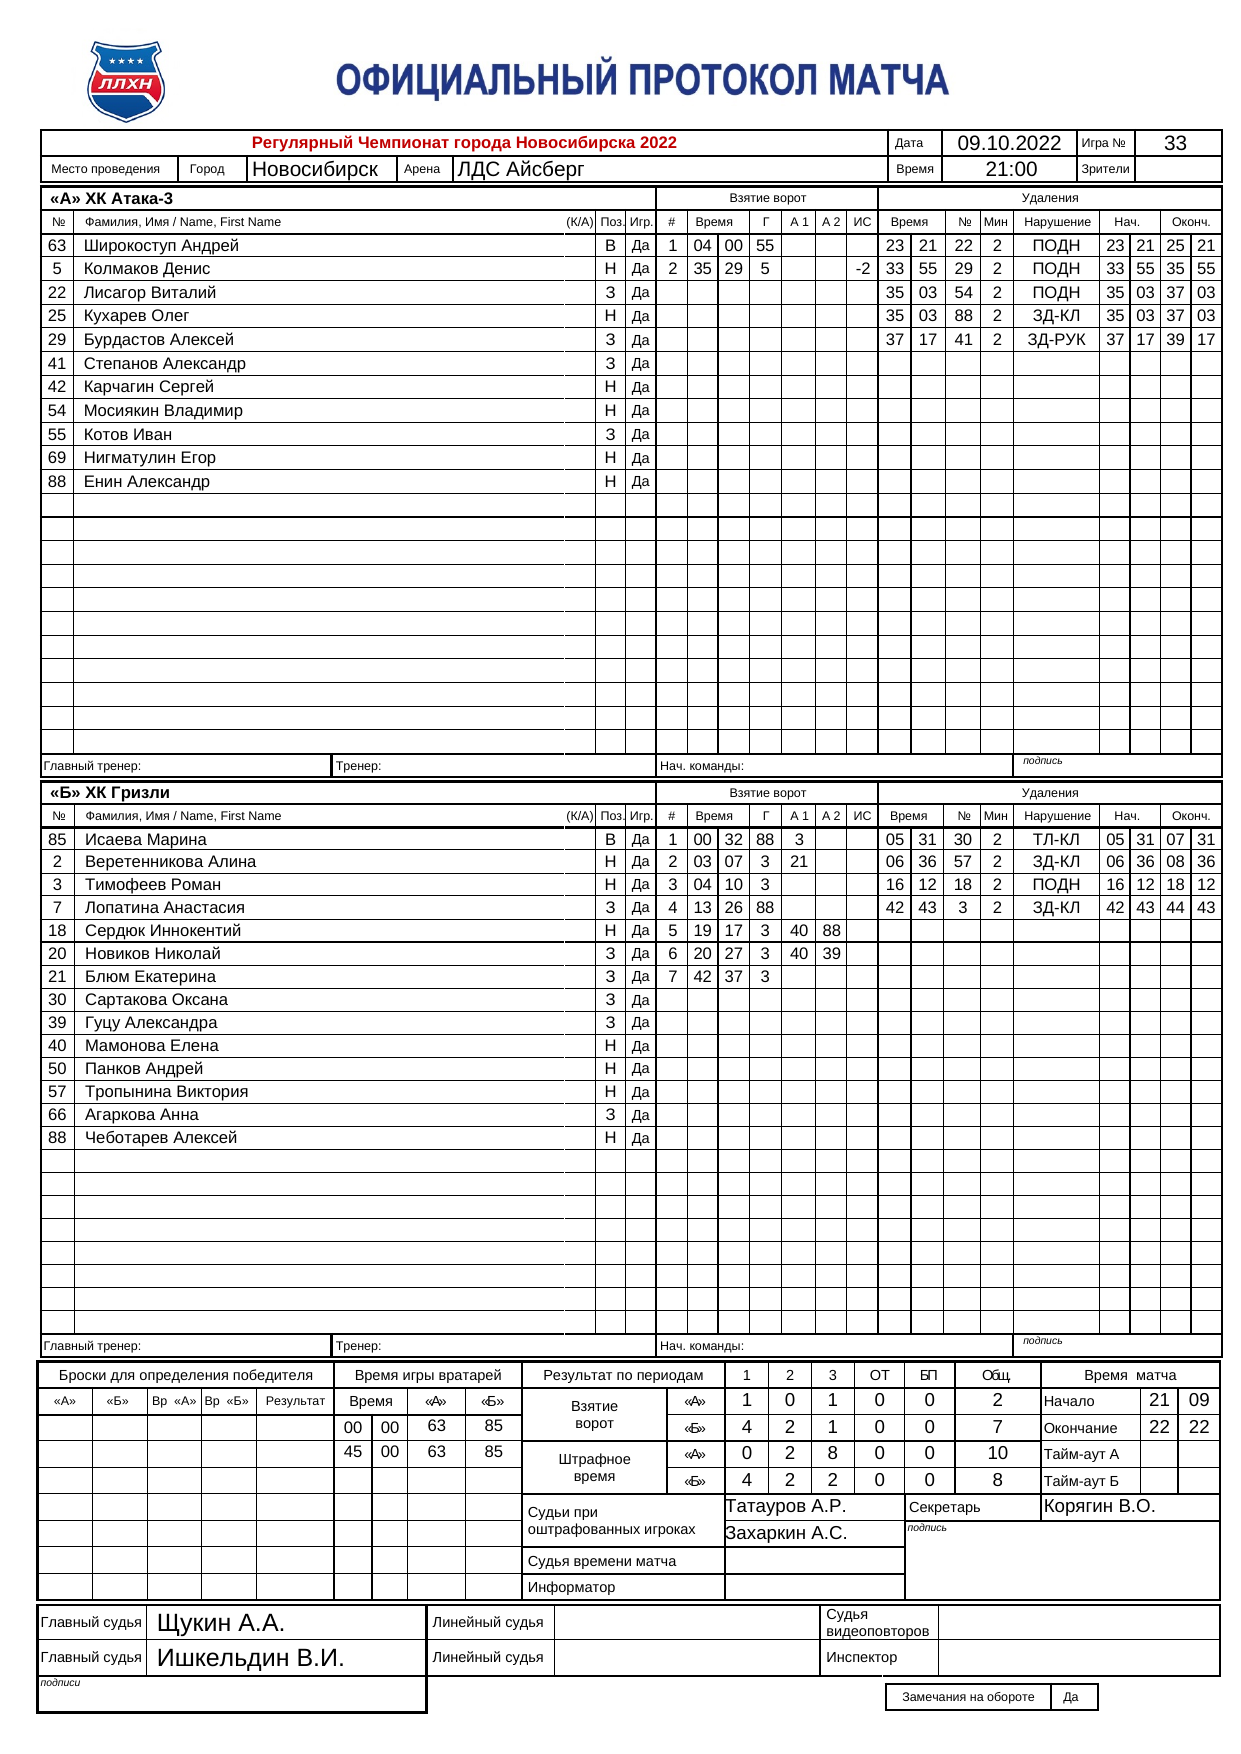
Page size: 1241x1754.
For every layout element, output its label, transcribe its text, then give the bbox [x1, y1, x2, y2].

table_cell [657, 446, 687, 469]
table_cell 33 [1100, 257, 1129, 280]
table_cell 12 [912, 874, 943, 895]
table_cell [1192, 446, 1221, 469]
table_cell [1014, 423, 1099, 445]
table_cell [847, 1288, 877, 1310]
table_cell [1014, 1219, 1099, 1241]
table_cell [719, 1265, 749, 1287]
table_cell [912, 707, 945, 729]
table_cell [879, 683, 910, 706]
table_cell А 1 [782, 805, 815, 826]
table_cell Н [596, 1035, 625, 1057]
table_cell [1099, 1682, 1220, 1711]
table_cell [626, 1265, 655, 1287]
table_cell Да [626, 446, 655, 469]
table_cell [1100, 1058, 1129, 1079]
table_cell [981, 920, 1013, 941]
table_cell 35 [1161, 257, 1190, 280]
table_cell [1014, 636, 1099, 658]
table_cell [1131, 1012, 1160, 1033]
table_cell [1131, 1173, 1160, 1195]
table_cell 03 [1192, 305, 1221, 327]
table_cell Н [596, 305, 625, 327]
table_cell [688, 494, 717, 516]
table_cell Широкоступ Андрей [74, 235, 564, 256]
table_cell [1131, 636, 1160, 658]
table_cell ПОДН [1014, 874, 1099, 895]
table_cell 03 [1131, 281, 1160, 303]
table_cell [879, 376, 910, 398]
table_cell 3 [750, 874, 781, 895]
table_cell [879, 541, 910, 564]
table_cell [688, 1242, 717, 1264]
table_cell [1192, 920, 1221, 941]
table_cell [688, 1265, 717, 1287]
table_cell [1192, 1173, 1221, 1195]
table_cell [981, 1288, 1013, 1310]
table_cell [1100, 376, 1129, 398]
table_cell «А» [408, 1389, 465, 1413]
table_cell [750, 1012, 781, 1033]
table_cell Тайм-аут А [1042, 1441, 1140, 1467]
table_cell [565, 730, 595, 753]
table_cell 0 [905, 1442, 954, 1467]
table_cell подпись [1014, 755, 1221, 776]
table_cell [1161, 399, 1190, 422]
table_cell [657, 328, 687, 351]
table_cell [626, 636, 655, 658]
table_cell [782, 376, 815, 398]
table_cell [816, 1311, 846, 1333]
table_cell [750, 565, 781, 587]
table_cell 88 [946, 305, 980, 327]
table_cell [981, 376, 1013, 398]
table_cell [946, 541, 980, 564]
table_cell [657, 730, 687, 753]
table_cell [1014, 376, 1099, 398]
table_cell Сартакова Оксана [75, 989, 564, 1011]
table_cell [847, 1242, 877, 1264]
table_cell [879, 659, 910, 682]
table_cell [688, 989, 717, 1011]
table_cell [565, 446, 595, 469]
table_cell [816, 352, 846, 374]
table_cell [750, 1288, 781, 1310]
table_cell [750, 636, 781, 658]
table_cell [750, 612, 781, 634]
table_cell [74, 683, 564, 706]
table_cell Новосибирск [248, 157, 396, 181]
table_cell [1131, 565, 1160, 587]
table_cell [39, 1547, 92, 1573]
table_cell [596, 1150, 625, 1172]
table_cell Время [688, 211, 749, 233]
table_cell [1131, 446, 1160, 469]
table_cell [1192, 1104, 1221, 1126]
table_cell [981, 730, 1013, 753]
table_cell [428, 1677, 882, 1711]
table_cell [912, 446, 945, 469]
table_cell [847, 423, 877, 445]
table_cell [1192, 707, 1221, 729]
table_cell [93, 1441, 147, 1467]
table_cell [626, 707, 655, 729]
table_cell [1100, 730, 1129, 753]
table_cell [657, 659, 687, 682]
table_cell [782, 730, 815, 753]
table_cell [1014, 1196, 1099, 1218]
table_cell 27 [719, 943, 749, 964]
table_cell Да [626, 1058, 655, 1079]
table_cell 0 [905, 1415, 954, 1440]
table_cell [847, 829, 877, 849]
table_cell [1161, 494, 1190, 516]
table_cell [565, 257, 595, 280]
table_cell Нарушение [1014, 805, 1099, 826]
table_cell [688, 1081, 717, 1103]
table_cell [1192, 399, 1221, 422]
table_cell Н [596, 446, 625, 469]
table_cell [816, 305, 846, 327]
table_cell [782, 565, 815, 587]
table_cell [816, 829, 846, 849]
table_cell [42, 636, 73, 658]
table_cell 30 [42, 989, 74, 1011]
table_cell [1014, 1150, 1099, 1172]
table_cell [335, 1494, 371, 1520]
table_cell [847, 966, 877, 987]
table_cell [688, 612, 717, 634]
table_cell ЛДС Айсберг [454, 157, 887, 181]
table_cell [148, 1416, 201, 1440]
table_cell [750, 1127, 781, 1149]
table_cell [879, 1219, 910, 1241]
table_header 33 [1136, 131, 1221, 155]
table_cell [879, 1104, 910, 1126]
table_cell [565, 235, 595, 256]
table_cell Н [596, 257, 625, 280]
table_cell [373, 1521, 407, 1546]
table_cell Нигматулин Егор [74, 446, 564, 469]
table_cell [816, 376, 846, 398]
table_cell [626, 518, 655, 540]
table_cell 12 [1192, 874, 1221, 895]
table_cell Чеботарев Алексей [75, 1127, 564, 1149]
table_cell [408, 1574, 465, 1599]
table_cell [719, 494, 749, 516]
table_cell Время [879, 211, 945, 233]
table_cell Г [750, 211, 781, 233]
table_cell [1192, 1219, 1221, 1241]
table_cell [944, 1150, 980, 1172]
table_cell [565, 1035, 595, 1057]
table_cell [74, 730, 564, 753]
table_cell [816, 257, 846, 280]
table_cell [1100, 659, 1129, 682]
table_cell [719, 1081, 749, 1103]
table_cell [1131, 1150, 1160, 1172]
table_cell [1100, 1311, 1129, 1333]
table_cell 41 [946, 328, 980, 351]
table_cell [555, 1606, 819, 1639]
table_cell [596, 541, 625, 564]
table_cell Фамилия, Имя / Name, First Name [74, 211, 565, 233]
table_cell [688, 352, 717, 374]
table_cell [782, 1311, 815, 1333]
table_cell [944, 1265, 980, 1287]
table_cell [688, 1173, 717, 1195]
table_cell 37 [719, 966, 749, 987]
table_cell [1161, 1012, 1190, 1033]
table_cell [202, 1441, 256, 1467]
table_cell [816, 518, 846, 540]
table_cell [782, 707, 815, 729]
table_cell [847, 565, 877, 587]
table_cell [1161, 376, 1190, 398]
table_cell [565, 1196, 595, 1218]
table_cell [1014, 470, 1099, 493]
table_cell [1014, 352, 1099, 374]
table_cell 22 [42, 281, 73, 303]
table_cell [373, 1547, 407, 1573]
table_cell Сердюк Иннокентий [75, 920, 564, 941]
table_cell Панков Андрей [75, 1058, 564, 1079]
table_cell [596, 1219, 625, 1241]
table_cell [75, 1311, 564, 1333]
table_cell [565, 494, 595, 516]
table_cell [847, 1035, 877, 1057]
table_cell 35 [879, 305, 910, 327]
table_cell [726, 1575, 904, 1599]
table_cell [981, 446, 1013, 469]
table_cell [1100, 989, 1129, 1011]
table_cell Да [626, 1104, 655, 1126]
table_cell [1100, 1127, 1129, 1149]
table_cell [408, 1521, 465, 1546]
table_cell [626, 1150, 655, 1172]
table_cell [944, 989, 980, 1011]
table_cell [782, 966, 815, 987]
table_cell 2 [981, 896, 1013, 918]
table_cell 29 [719, 257, 749, 280]
table_cell 0 [726, 1442, 768, 1467]
table_cell Да [626, 399, 655, 422]
table_cell [782, 636, 815, 658]
table_cell [1014, 1035, 1099, 1057]
table_cell Судья видеоповторов [821, 1606, 938, 1639]
table_cell Н [596, 399, 625, 422]
table_cell [847, 1311, 877, 1333]
table_cell 7 [657, 966, 687, 987]
table_cell [782, 328, 815, 351]
table_cell [1014, 518, 1099, 540]
table_cell [782, 1035, 815, 1057]
table_cell [565, 518, 595, 540]
table_cell 07 [1161, 829, 1190, 849]
table_cell [257, 1416, 333, 1440]
table_cell 19 [688, 920, 717, 941]
table_cell [782, 612, 815, 634]
table_cell [981, 1058, 1013, 1079]
table_cell [816, 446, 846, 469]
table_cell [75, 1173, 564, 1195]
table_header 1 [726, 1363, 768, 1387]
table_cell 8 [812, 1442, 854, 1467]
table_cell [657, 423, 687, 445]
table_cell [981, 494, 1013, 516]
table_cell [565, 588, 595, 611]
table_cell [335, 1547, 371, 1573]
table_cell [883, 1677, 1220, 1681]
table_cell [565, 943, 595, 964]
table_cell [373, 1494, 407, 1520]
table_cell 32 [719, 829, 749, 849]
table_cell 17 [1131, 328, 1160, 351]
table_cell [1014, 541, 1099, 564]
table_cell [944, 1058, 980, 1079]
table_cell Колмаков Денис [74, 257, 564, 280]
table_cell Н [596, 1127, 625, 1149]
table_cell [782, 446, 815, 469]
table_cell [466, 1468, 521, 1493]
table_cell [657, 683, 687, 706]
table_cell 21 [1141, 1389, 1177, 1413]
table_cell [912, 1081, 943, 1103]
table_cell [847, 235, 877, 256]
table_cell [1161, 1196, 1190, 1218]
table_cell [93, 1416, 147, 1440]
table_cell [879, 1012, 910, 1033]
table_cell [1141, 1441, 1177, 1467]
table_cell [688, 518, 717, 540]
table_cell [782, 1196, 815, 1218]
table_cell [1161, 1288, 1190, 1310]
table_cell [1131, 730, 1160, 753]
table_cell [1100, 399, 1129, 422]
table_cell [912, 470, 945, 493]
table_cell 00 [719, 235, 749, 256]
table_cell [750, 399, 781, 422]
table_cell [688, 376, 717, 398]
table_cell [1100, 966, 1129, 987]
table_cell [1131, 588, 1160, 611]
table_cell [981, 541, 1013, 564]
table_cell [75, 1288, 564, 1310]
table_cell Да [626, 850, 655, 872]
table_cell [1192, 470, 1221, 493]
table_cell [657, 1173, 687, 1195]
table_cell [912, 1012, 943, 1033]
table_cell 42 [42, 376, 73, 398]
table_cell [466, 1574, 521, 1599]
table_cell [946, 588, 980, 611]
table_cell Да [626, 989, 655, 1011]
table_cell 20 [688, 943, 717, 964]
table_cell [912, 1173, 943, 1195]
table_cell [688, 636, 717, 658]
table_cell Да [626, 235, 655, 256]
table_cell [719, 730, 749, 753]
table_cell [688, 470, 717, 493]
table_cell 04 [688, 874, 717, 895]
table_cell [719, 1311, 749, 1333]
table_cell [626, 588, 655, 611]
table_cell [847, 376, 877, 398]
table_cell [596, 1265, 625, 1287]
table_cell [816, 470, 846, 493]
table_cell [1161, 1311, 1190, 1333]
table_cell Щукин А.А. [147, 1606, 425, 1639]
table_cell [847, 518, 877, 540]
table_cell «А» [668, 1442, 724, 1467]
table_cell [816, 1127, 846, 1149]
table_cell [1179, 1468, 1219, 1493]
table_cell З [596, 943, 625, 964]
table_cell [912, 518, 945, 540]
table_cell [782, 1127, 815, 1149]
table_cell [75, 1265, 564, 1287]
table_cell [1131, 518, 1160, 540]
table_cell Н [596, 376, 625, 398]
table_cell З [596, 328, 625, 351]
table_cell 42 [1100, 896, 1129, 918]
table_cell [1161, 989, 1190, 1011]
table_cell [847, 896, 877, 918]
table_cell Н [596, 1081, 625, 1103]
table_cell [719, 612, 749, 634]
table_cell [946, 423, 980, 445]
table_cell ИС [847, 211, 877, 233]
table_cell Степанов Александр [74, 352, 564, 374]
table_cell Секретарь [906, 1495, 1040, 1520]
table_cell Н [596, 850, 625, 872]
table_cell [912, 1196, 943, 1218]
table_cell [1192, 518, 1221, 540]
table_cell 88 [42, 1127, 74, 1149]
table_cell [565, 352, 595, 374]
table_cell 36 [1192, 850, 1221, 872]
table_cell [847, 1265, 877, 1287]
table_cell [847, 328, 877, 351]
table_cell [847, 588, 877, 611]
table_cell 17 [1192, 328, 1221, 351]
table_cell З [596, 1104, 625, 1126]
table_header 3 [812, 1363, 854, 1387]
table_cell [782, 470, 815, 493]
table_cell [565, 1058, 595, 1079]
table_cell [1131, 707, 1160, 729]
table_cell [981, 1311, 1013, 1333]
table_cell Тренер: [333, 755, 655, 776]
table_cell 3 [782, 829, 815, 849]
table_cell [719, 1150, 749, 1172]
table_cell [1014, 707, 1099, 729]
table_cell [782, 305, 815, 327]
table_cell [596, 730, 625, 753]
table_cell [879, 730, 910, 753]
table_cell 43 [1131, 896, 1160, 918]
table_cell [565, 683, 595, 706]
table_cell [1131, 1035, 1160, 1057]
table_cell [1192, 1311, 1221, 1333]
table_cell [912, 588, 945, 611]
table_cell [1100, 920, 1129, 941]
table_cell 85 [466, 1416, 521, 1440]
table_cell 26 [719, 896, 749, 918]
table_cell [944, 1311, 980, 1333]
table_cell 37 [1161, 281, 1190, 303]
table_cell [565, 1219, 595, 1241]
table_cell [74, 659, 564, 682]
table_cell [1014, 1288, 1099, 1310]
table_cell [688, 659, 717, 682]
table_cell [719, 352, 749, 374]
table_cell [912, 943, 943, 964]
table_cell Время [688, 805, 749, 826]
table_cell [719, 281, 749, 303]
table_cell 31 [912, 829, 943, 849]
table_cell [981, 1173, 1013, 1195]
table_cell [1131, 470, 1160, 493]
table_cell [816, 1012, 846, 1033]
table_cell [1014, 1104, 1099, 1126]
table_cell [1192, 565, 1221, 587]
table_cell Да [626, 874, 655, 895]
table_cell 4 [726, 1415, 768, 1440]
table_cell [688, 1104, 717, 1126]
table_cell [946, 612, 980, 634]
table_cell [1192, 1196, 1221, 1218]
table_cell [565, 1173, 595, 1195]
table_cell Карчагин Сергей [74, 376, 564, 398]
table_cell [750, 1311, 781, 1333]
table_cell [944, 1288, 980, 1310]
table_cell [719, 1173, 749, 1195]
table_cell Вр «Б» [202, 1389, 256, 1413]
table_cell [565, 659, 595, 682]
table_cell [626, 494, 655, 516]
table_cell 25 [42, 305, 73, 327]
table_cell [750, 446, 781, 469]
table_cell [1100, 636, 1129, 658]
table_cell 22 [946, 235, 980, 256]
table_cell [1161, 683, 1190, 706]
table_cell [1100, 518, 1129, 540]
table_cell [74, 612, 564, 634]
table_cell [879, 518, 910, 540]
table_cell 63 [408, 1416, 465, 1440]
table_cell Да [626, 257, 655, 280]
table_cell [912, 494, 945, 516]
table_cell 36 [912, 850, 943, 872]
table_cell Н [596, 874, 625, 895]
table_cell 69 [42, 446, 73, 469]
table_cell Блюм Екатерина [75, 966, 564, 987]
table_cell [782, 896, 815, 918]
table_cell Игр. [626, 211, 655, 233]
table_cell Главный тренер: [42, 755, 330, 776]
table_cell 40 [782, 943, 815, 964]
table_cell [719, 1242, 749, 1264]
table_cell [39, 1468, 92, 1493]
table_cell [816, 896, 846, 918]
table_cell [1014, 920, 1099, 941]
table_cell [565, 1288, 595, 1310]
table_cell 16 [879, 874, 910, 895]
table_cell [879, 1242, 910, 1264]
table_cell [596, 1288, 625, 1310]
table_cell [657, 612, 687, 634]
table_cell [847, 683, 877, 706]
table_cell [626, 1219, 655, 1241]
table_cell [1161, 1081, 1190, 1103]
table_cell [1014, 612, 1099, 634]
table_cell З [596, 281, 625, 303]
table_cell [42, 1196, 74, 1218]
table_cell [847, 1173, 877, 1195]
table_cell [335, 1521, 371, 1546]
table_cell [626, 1311, 655, 1333]
table_cell подписи [39, 1677, 425, 1711]
table_cell [596, 1311, 625, 1333]
table_cell 39 [1161, 328, 1190, 351]
table_cell [782, 1288, 815, 1310]
table_cell [626, 1173, 655, 1195]
table_cell [816, 1265, 846, 1287]
table_cell [981, 612, 1013, 634]
table_cell [657, 470, 687, 493]
table_cell [816, 588, 846, 611]
table_cell [750, 494, 781, 516]
table_cell [782, 1058, 815, 1079]
table_cell [946, 659, 980, 682]
table_cell [1161, 730, 1190, 753]
table_cell [688, 541, 717, 564]
table_cell 45 [335, 1441, 371, 1467]
table_cell 07 [719, 850, 749, 872]
table_cell [688, 1035, 717, 1057]
table_cell [912, 730, 945, 753]
table_cell ЗД-КЛ [1014, 850, 1099, 872]
table_cell [816, 1058, 846, 1079]
table_cell 7 [42, 896, 74, 918]
table_cell [75, 1219, 564, 1241]
table_cell [1014, 1173, 1099, 1195]
table_cell [981, 1150, 1013, 1172]
table_cell [912, 1288, 943, 1310]
table_cell [257, 1547, 333, 1573]
table_cell Нач. [1100, 211, 1160, 233]
table_cell 43 [1192, 896, 1221, 918]
table_cell [466, 1547, 521, 1573]
table_cell [879, 989, 910, 1011]
table_header 09.10.2022 [943, 131, 1076, 155]
table_cell [879, 707, 910, 729]
table_cell 03 [1192, 281, 1221, 303]
table_cell [1100, 612, 1129, 634]
table_cell [782, 494, 815, 516]
table_cell 88 [750, 896, 781, 918]
table_cell [981, 1265, 1013, 1287]
table_cell [879, 470, 910, 493]
table_cell [879, 966, 910, 987]
table_cell 0 [855, 1415, 904, 1440]
table_cell 00 [688, 829, 717, 849]
table_cell [750, 352, 781, 374]
table_cell 17 [912, 328, 945, 351]
table_cell [847, 659, 877, 682]
table_cell 1 [657, 829, 687, 849]
table_cell [1014, 1242, 1099, 1264]
table_cell Да [626, 896, 655, 918]
table_cell [912, 352, 945, 374]
table_cell 13 [688, 896, 717, 918]
table_cell [565, 920, 595, 941]
table_cell [408, 1468, 465, 1493]
table_cell Время [889, 157, 941, 181]
table_cell 22 [1141, 1415, 1177, 1440]
table_cell [847, 446, 877, 469]
table_cell Исаева Марина [75, 829, 564, 849]
table_cell [1131, 612, 1160, 634]
table_cell Татауров А.Р. [726, 1495, 904, 1520]
table_cell [981, 1196, 1013, 1218]
table_header Удаления [879, 783, 1221, 803]
table_cell [657, 518, 687, 540]
table_cell Игр. [626, 805, 655, 826]
table_cell 2 [769, 1468, 811, 1493]
table_cell [719, 446, 749, 469]
table_cell [782, 1242, 815, 1264]
table_cell 09 [1179, 1389, 1219, 1413]
table_cell [93, 1521, 147, 1546]
table_cell Тайм-аут Б [1042, 1468, 1140, 1493]
table_cell [565, 829, 595, 849]
table_cell Нач. [1100, 805, 1160, 826]
table_cell [816, 1104, 846, 1126]
table_cell [981, 966, 1013, 987]
table_cell [879, 1196, 910, 1218]
table_cell [912, 1311, 943, 1333]
table_cell [688, 1127, 717, 1149]
table_header БП [905, 1363, 954, 1387]
table_cell Да [626, 829, 655, 849]
table_cell [816, 1288, 846, 1310]
table_cell [750, 376, 781, 398]
table_cell [847, 399, 877, 422]
table_cell Линейный судья [428, 1606, 554, 1639]
table_cell [847, 1081, 877, 1103]
table_cell 31 [1192, 829, 1221, 849]
table_cell [879, 352, 910, 374]
table_cell 85 [466, 1441, 521, 1467]
table_cell [565, 1150, 595, 1172]
table_cell [750, 1173, 781, 1195]
table_cell [1131, 659, 1160, 682]
table_cell [565, 1311, 595, 1333]
table_cell 35 [1100, 281, 1129, 303]
table_cell [719, 1035, 749, 1057]
table_cell Главный судья [39, 1640, 146, 1675]
table_cell [1131, 1081, 1160, 1103]
table_cell 55 [42, 423, 73, 445]
table_cell 2 [769, 1442, 811, 1467]
table_cell [1100, 1196, 1129, 1218]
table_cell [879, 588, 910, 611]
table_cell [42, 1173, 74, 1195]
table_cell [565, 850, 595, 872]
table_cell [847, 470, 877, 493]
table_cell [981, 1242, 1013, 1264]
table_cell 63 [42, 235, 73, 256]
table_cell ТЛ-КЛ [1014, 829, 1099, 849]
table_cell [1100, 1265, 1129, 1287]
table_cell [257, 1441, 333, 1467]
table_cell Мин [981, 805, 1013, 826]
table_cell [1100, 1173, 1129, 1195]
table_cell [782, 683, 815, 706]
table_cell [1131, 352, 1160, 374]
table_cell [596, 636, 625, 658]
table_cell [688, 1219, 717, 1241]
table_cell [847, 1058, 877, 1079]
table_cell 2 [981, 874, 1013, 895]
table_header Броски для определения победителя [39, 1363, 333, 1387]
table_cell [596, 1242, 625, 1264]
table_cell Да [626, 1127, 655, 1149]
table_cell [565, 376, 595, 398]
table_cell ЗД-КЛ [1014, 896, 1099, 918]
table_cell 2 [657, 850, 687, 872]
table_cell [750, 1242, 781, 1264]
table_cell [719, 423, 749, 445]
table_cell [879, 636, 910, 658]
table_cell 55 [1192, 257, 1221, 280]
table_cell 31 [1131, 829, 1160, 849]
table_cell [912, 423, 945, 445]
table_cell 50 [42, 1058, 74, 1079]
table_cell [750, 1219, 781, 1241]
table_cell Г [750, 805, 781, 826]
table_cell [39, 1521, 92, 1546]
table_cell [847, 1012, 877, 1033]
table_cell Н [596, 920, 625, 941]
table_cell [74, 588, 564, 611]
table_cell [688, 446, 717, 469]
table_cell 00 [335, 1416, 371, 1440]
table_cell 66 [42, 1104, 74, 1126]
table_cell [944, 1081, 980, 1103]
table_cell [75, 1196, 564, 1218]
table_cell [596, 659, 625, 682]
table_cell [688, 1196, 717, 1218]
table_cell [782, 1173, 815, 1195]
table_cell [565, 281, 595, 303]
table_cell [944, 943, 980, 964]
table_cell Оконч. [1161, 805, 1221, 826]
table_cell [257, 1521, 333, 1546]
table_cell [39, 1416, 92, 1440]
table_cell [847, 1196, 877, 1218]
table_cell [912, 376, 945, 398]
table_cell З [596, 989, 625, 1011]
table_cell [782, 423, 815, 445]
table_cell 85 [42, 829, 74, 849]
table_cell З [596, 352, 625, 374]
table_cell [657, 1104, 687, 1126]
table_cell подпись [906, 1522, 1219, 1599]
table_cell [719, 588, 749, 611]
table_cell Да [626, 328, 655, 351]
table_cell # [657, 805, 687, 826]
table_cell [847, 1150, 877, 1172]
table_cell Тимофеев Роман [75, 874, 564, 895]
table_cell [816, 659, 846, 682]
table_cell [782, 1265, 815, 1287]
table_header Дата [889, 131, 941, 155]
table_cell [847, 943, 877, 964]
table_cell [257, 1574, 333, 1599]
table_cell [816, 281, 846, 303]
table_cell [1131, 1104, 1160, 1126]
table_cell 0 [905, 1468, 954, 1493]
table_cell [1131, 1311, 1160, 1333]
table_cell [1100, 683, 1129, 706]
table_cell [879, 943, 910, 964]
table_cell [719, 989, 749, 1011]
table_cell [719, 1288, 749, 1310]
table_cell [816, 874, 846, 895]
table_cell Да [626, 281, 655, 303]
table_cell Кухарев Олег [74, 305, 564, 327]
table_cell [42, 707, 73, 729]
table_cell 1 [726, 1389, 768, 1413]
table_cell 2 [981, 281, 1013, 303]
table_cell [847, 352, 877, 374]
table_cell [657, 352, 687, 374]
table_cell З [596, 966, 625, 987]
table_cell [1192, 1127, 1221, 1149]
table_cell [1161, 1035, 1190, 1057]
table_cell [816, 989, 846, 1011]
table_cell # [657, 211, 687, 233]
table_cell [981, 1219, 1013, 1241]
table_cell З [596, 1012, 625, 1033]
table_cell 0 [855, 1468, 904, 1493]
table_cell [944, 920, 980, 941]
table_cell Бурдастов Алексей [74, 328, 564, 351]
table_cell 10 [719, 874, 749, 895]
table_cell Да [626, 943, 655, 964]
table_header ОТ [855, 1363, 904, 1387]
table_cell [74, 636, 564, 658]
table_cell [782, 874, 815, 895]
table_cell [847, 281, 877, 303]
table_cell [719, 1127, 749, 1149]
table_cell [912, 989, 943, 1011]
table_cell [981, 352, 1013, 374]
table_cell [657, 376, 687, 398]
table_cell [1131, 494, 1160, 516]
table_cell [912, 966, 943, 987]
table_cell [1161, 920, 1190, 941]
table_cell 03 [912, 305, 945, 327]
table_header «Б» ХК Гризли [42, 783, 655, 803]
table_cell Арена [398, 157, 452, 181]
table_cell 03 [688, 850, 717, 872]
table_cell [946, 470, 980, 493]
table_cell 0 [855, 1389, 904, 1413]
table_cell [1014, 966, 1099, 987]
table_cell Взятие ворот [523, 1389, 666, 1440]
table_cell Да [626, 1035, 655, 1057]
table_cell [719, 636, 749, 658]
table_cell 21 [1192, 235, 1221, 256]
table_cell 18 [42, 920, 74, 941]
table_cell [1131, 920, 1160, 941]
table_cell [750, 989, 781, 1011]
table_cell [1014, 683, 1099, 706]
table_cell [74, 518, 564, 540]
table_cell Окончание [1042, 1415, 1140, 1440]
table_cell [42, 730, 73, 753]
table_cell [816, 1173, 846, 1195]
table_header Время игры вратарей [335, 1363, 521, 1387]
table_cell 23 [1100, 235, 1129, 256]
table_cell [1131, 683, 1160, 706]
table_cell [847, 305, 877, 327]
table_cell [688, 1012, 717, 1033]
table_cell подпись [1014, 1335, 1221, 1356]
table_cell [688, 423, 717, 445]
table_header Игра № [1078, 131, 1134, 155]
table_cell [750, 328, 781, 351]
table_cell «Б » [466, 1389, 521, 1413]
table_cell [1131, 1196, 1160, 1218]
table_cell [750, 281, 781, 303]
table_cell [912, 659, 945, 682]
table_cell Главный тренер: [42, 1335, 330, 1356]
table_cell 5 [750, 257, 781, 280]
table_cell [657, 1219, 687, 1241]
table_cell 3 [750, 850, 781, 872]
table_cell [879, 565, 910, 587]
table_cell 54 [946, 281, 980, 303]
table_cell [75, 1242, 564, 1264]
table_cell [912, 541, 945, 564]
table_cell [879, 1288, 910, 1310]
table_cell [912, 1265, 943, 1287]
table_cell [750, 707, 781, 729]
table_cell Н [596, 1058, 625, 1079]
table_cell 42 [879, 896, 910, 918]
table_cell [1161, 707, 1190, 729]
table_cell [565, 612, 595, 634]
table_cell Агаркова Анна [75, 1104, 564, 1126]
table_cell [565, 1242, 595, 1264]
table_cell [782, 588, 815, 611]
table_cell [626, 1288, 655, 1310]
table_cell 54 [42, 399, 73, 422]
table_cell [688, 328, 717, 351]
table_cell Место проведения [42, 157, 177, 181]
table_cell [688, 683, 717, 706]
table_cell Корягин В.О. [1042, 1495, 1219, 1520]
table_cell [719, 518, 749, 540]
table_cell [1014, 399, 1099, 422]
table_cell [596, 683, 625, 706]
table_cell Тренер: [333, 1335, 655, 1356]
table_cell [657, 1265, 687, 1287]
table_cell Мамонова Елена [75, 1035, 564, 1057]
table_cell [782, 235, 815, 256]
table_cell -2 [847, 257, 877, 280]
table_cell Судьи при оштрафованных игроках [523, 1495, 724, 1546]
table_cell [1192, 588, 1221, 611]
table_cell [750, 588, 781, 611]
table_cell [1131, 541, 1160, 564]
table_cell [750, 305, 781, 327]
table_cell [148, 1441, 201, 1467]
table_cell 1 [657, 235, 687, 256]
table_cell [42, 1242, 74, 1264]
table_cell Мин [981, 211, 1013, 233]
table_cell [39, 1441, 92, 1467]
table_cell [93, 1547, 147, 1573]
table_cell [847, 850, 877, 872]
table_cell 29 [946, 257, 980, 280]
table_cell Лопатина Анастасия [75, 896, 564, 918]
table_cell [202, 1547, 256, 1573]
table_cell [42, 1311, 74, 1333]
table_cell Время [335, 1389, 407, 1413]
table_cell [912, 612, 945, 634]
table_cell [1014, 1081, 1099, 1103]
table_cell [1192, 612, 1221, 634]
table_cell «Б» [668, 1468, 724, 1493]
table_cell [565, 1104, 595, 1126]
table_cell 23 [879, 235, 910, 256]
table_cell [879, 1058, 910, 1079]
table_cell 10 [956, 1442, 1040, 1467]
table_cell [847, 1219, 877, 1241]
table_cell [944, 966, 980, 987]
table_cell [202, 1416, 256, 1440]
table_cell [565, 1012, 595, 1033]
table_cell [202, 1521, 256, 1546]
table_cell [42, 612, 73, 634]
table_cell [42, 588, 73, 611]
table_cell [719, 659, 749, 682]
table_cell 21 [912, 235, 945, 256]
table_cell [816, 1219, 846, 1241]
table_cell [688, 565, 717, 587]
table_cell [912, 1219, 943, 1241]
table_cell [466, 1521, 521, 1546]
table_cell Да [626, 1012, 655, 1033]
table_cell [847, 1104, 877, 1126]
table_cell [847, 730, 877, 753]
table_cell [782, 1150, 815, 1172]
table_cell [657, 305, 687, 327]
table_cell [981, 565, 1013, 587]
table_cell [1100, 352, 1129, 374]
table_cell [657, 1311, 687, 1333]
table_cell (К/А) [565, 211, 595, 233]
table_cell [1192, 352, 1221, 374]
table_cell [1192, 1058, 1221, 1079]
table_cell 1 [812, 1415, 854, 1440]
table_cell «А» [668, 1389, 724, 1413]
table_cell [1192, 1150, 1221, 1172]
table_cell [565, 399, 595, 422]
table_cell [626, 730, 655, 753]
table_cell ЗД-РУК [1014, 328, 1099, 351]
table_cell [1192, 423, 1221, 445]
table_cell [202, 1468, 256, 1493]
table_cell [782, 281, 815, 303]
table_cell [1014, 1265, 1099, 1287]
table_cell [257, 1494, 333, 1520]
table_cell Поз. [596, 211, 625, 233]
table_cell [596, 494, 625, 516]
table_cell [565, 1265, 595, 1287]
table_cell [847, 874, 877, 895]
table_cell 16 [1100, 874, 1129, 895]
table_cell [1131, 1058, 1160, 1079]
table_cell [565, 328, 595, 351]
table_cell 2 [769, 1415, 811, 1440]
table_cell [944, 1127, 980, 1149]
table_cell [1014, 588, 1099, 611]
table_cell [981, 1127, 1013, 1149]
table_cell [555, 1640, 819, 1675]
table_cell [657, 399, 687, 422]
table_cell [42, 1219, 74, 1241]
table_cell [74, 494, 564, 516]
table_cell [688, 1311, 717, 1333]
table_cell [726, 1548, 904, 1573]
table_header 2 [769, 1363, 811, 1387]
table_cell 3 [944, 896, 980, 918]
table_cell 37 [879, 328, 910, 351]
table_cell [782, 1012, 815, 1033]
table_cell [719, 328, 749, 351]
table_cell Да [626, 920, 655, 941]
table_header Да [1052, 1685, 1097, 1709]
table_cell 43 [912, 896, 943, 918]
table_cell [626, 1196, 655, 1218]
table_cell [74, 707, 564, 729]
table_cell [879, 1081, 910, 1103]
table_cell [946, 494, 980, 516]
table_header Общ. [956, 1363, 1040, 1387]
table_cell [782, 1081, 815, 1103]
table_cell [408, 1494, 465, 1520]
table_cell [750, 423, 781, 445]
table_cell [847, 920, 877, 941]
table_cell [1161, 1150, 1190, 1172]
table_cell [912, 1104, 943, 1126]
table_cell [1100, 494, 1129, 516]
table_cell [1014, 1311, 1099, 1333]
table_cell [1100, 541, 1129, 564]
table_cell [688, 1058, 717, 1079]
table_cell [1161, 1265, 1190, 1287]
table_cell 2 [42, 850, 74, 872]
table_cell [1192, 1265, 1221, 1287]
table_cell [879, 423, 910, 445]
table_cell 25 [1161, 235, 1190, 256]
table_cell 37 [1100, 328, 1129, 351]
table_cell Лисагор Виталий [74, 281, 564, 303]
table_cell [657, 1081, 687, 1103]
table_cell [946, 565, 980, 587]
table_cell 03 [912, 281, 945, 303]
table_cell [1131, 943, 1160, 964]
table_cell 35 [688, 257, 717, 280]
table_cell [946, 399, 980, 422]
table_cell [750, 1265, 781, 1287]
table_cell [626, 541, 655, 564]
table_cell [944, 1173, 980, 1195]
table_cell [816, 707, 846, 729]
table_cell [1014, 494, 1099, 516]
table_cell Фамилия, Имя / Name, First Name [75, 805, 565, 826]
table_cell [1100, 446, 1129, 469]
table_cell [879, 1311, 910, 1333]
table_cell [946, 730, 980, 753]
table_cell [719, 305, 749, 327]
table_cell ПОДН [1014, 257, 1099, 280]
table_cell [1161, 352, 1190, 374]
table_cell [912, 399, 945, 422]
table_cell [466, 1494, 521, 1520]
table_cell 21 [42, 966, 74, 987]
table_cell 18 [1161, 874, 1190, 895]
table_cell Котов Иван [74, 423, 564, 445]
table_cell [626, 683, 655, 706]
table_cell [912, 1127, 943, 1149]
table_cell 05 [1100, 829, 1129, 849]
table_cell [1014, 1127, 1099, 1149]
table_cell [719, 399, 749, 422]
table_cell Да [626, 352, 655, 374]
table_cell [1161, 966, 1190, 987]
table_cell [1161, 943, 1190, 964]
table_cell [1161, 518, 1190, 540]
table_cell [939, 1640, 1219, 1675]
table_cell 57 [944, 850, 980, 872]
table_cell Да [626, 423, 655, 445]
table_cell [944, 1012, 980, 1033]
table_cell [1161, 636, 1190, 658]
table_cell «Б» [668, 1415, 724, 1440]
table_cell [1192, 659, 1221, 682]
table_cell 05 [879, 829, 910, 849]
table_cell 0 [855, 1442, 904, 1467]
table_cell [1192, 1035, 1221, 1057]
table_cell [626, 659, 655, 682]
table_cell [816, 683, 846, 706]
table_cell 36 [1131, 850, 1160, 872]
table_cell [1100, 423, 1129, 445]
table_cell [1161, 1127, 1190, 1149]
table_cell [596, 1173, 625, 1195]
table_cell [847, 636, 877, 658]
table_cell [74, 565, 564, 587]
table_cell Н [596, 470, 625, 493]
table_cell [750, 1196, 781, 1218]
table_cell [879, 612, 910, 634]
table_cell 3 [750, 943, 781, 964]
table_cell [565, 874, 595, 895]
table_cell [944, 1104, 980, 1126]
table_cell 0 [769, 1389, 811, 1413]
table_cell А 1 [782, 211, 815, 233]
table_header Время матча [1042, 1363, 1219, 1387]
table_cell [657, 1012, 687, 1033]
table_cell [1100, 1288, 1129, 1310]
table_cell 3 [750, 966, 781, 987]
table_cell [1161, 446, 1190, 469]
table_cell [946, 352, 980, 374]
table_cell 03 [1131, 305, 1160, 327]
table_cell [42, 1288, 74, 1310]
table_cell [148, 1547, 201, 1573]
table_cell [565, 305, 595, 327]
table_cell [657, 541, 687, 564]
table_cell [596, 707, 625, 729]
table_cell 08 [1161, 850, 1190, 872]
table_cell [981, 989, 1013, 1011]
table_cell [719, 1219, 749, 1241]
table_cell 29 [42, 328, 73, 351]
table_cell [657, 707, 687, 729]
table_cell [1014, 1012, 1099, 1033]
table_cell [719, 541, 749, 564]
table_cell 2 [812, 1468, 854, 1493]
table_cell [1161, 1058, 1190, 1079]
table_cell [816, 730, 846, 753]
table_cell [1161, 612, 1190, 634]
table_cell № [42, 211, 73, 233]
table_cell 40 [42, 1035, 74, 1057]
table_cell 57 [42, 1081, 74, 1103]
table_cell [688, 730, 717, 753]
table_cell [816, 235, 846, 256]
table_cell [1131, 1219, 1160, 1241]
table_cell [565, 1081, 595, 1103]
table_cell Нач. команды: [657, 755, 1012, 776]
table_cell № [946, 211, 980, 233]
table_cell [1131, 1265, 1160, 1287]
table_cell [816, 850, 846, 872]
table_cell [879, 920, 910, 941]
table_cell З [596, 423, 625, 445]
table_cell [719, 707, 749, 729]
table_cell [1131, 966, 1160, 987]
table_cell [565, 896, 595, 918]
table_cell [912, 1242, 943, 1264]
table_cell [981, 943, 1013, 964]
table_cell Мосиякин Владимир [74, 399, 564, 422]
table_cell Веретенникова Алина [75, 850, 564, 872]
table_cell [1161, 470, 1190, 493]
table_cell 21 [782, 850, 815, 872]
table_cell [1100, 943, 1129, 964]
table_cell Главный судья [39, 1606, 146, 1639]
table_cell Информатор [523, 1575, 724, 1599]
table_cell Да [626, 1081, 655, 1103]
table_cell Инспектор [821, 1640, 938, 1675]
table_cell [750, 683, 781, 706]
table_cell [42, 541, 73, 564]
table_cell [750, 659, 781, 682]
table_cell 37 [1161, 305, 1190, 327]
table_cell 33 [879, 257, 910, 280]
table_cell [657, 494, 687, 516]
table_cell [879, 1150, 910, 1172]
table_cell 55 [912, 257, 945, 280]
table_cell [816, 423, 846, 445]
table_cell З [596, 896, 625, 918]
table_cell [912, 920, 943, 941]
table_cell 35 [879, 281, 910, 303]
table_cell 88 [750, 829, 781, 849]
table_cell [816, 1081, 846, 1103]
table_cell [1131, 989, 1160, 1011]
table_cell [596, 588, 625, 611]
table_cell [565, 541, 595, 564]
table_cell [912, 1058, 943, 1079]
table_cell [946, 446, 980, 469]
table_cell [847, 541, 877, 564]
table_cell [1014, 565, 1099, 587]
table_cell [42, 659, 73, 682]
table_cell 3 [657, 874, 687, 895]
table_cell [1192, 636, 1221, 658]
table_cell [1100, 1081, 1129, 1103]
table_cell [1100, 707, 1129, 729]
table_cell [782, 257, 815, 280]
table_cell [816, 541, 846, 564]
table_cell 2 [981, 850, 1013, 872]
table_cell [879, 1173, 910, 1195]
table_cell Да [626, 305, 655, 327]
table_cell [1192, 494, 1221, 516]
table_cell [1192, 943, 1221, 964]
table_cell [816, 399, 846, 422]
table_cell № [42, 805, 74, 826]
table_cell 00 [373, 1441, 407, 1467]
table_cell [688, 305, 717, 327]
table_cell [944, 1219, 980, 1241]
table_cell 3 [750, 920, 781, 941]
picture [5, 28, 1179, 129]
table_cell [688, 588, 717, 611]
table_cell [946, 636, 980, 658]
table_cell [1100, 1012, 1129, 1033]
table_cell 12 [1131, 874, 1160, 895]
table_cell [816, 1035, 846, 1057]
table_cell 20 [42, 943, 74, 964]
table_cell [879, 399, 910, 422]
table_cell А 2 [816, 211, 846, 233]
table_cell [148, 1521, 201, 1546]
table_cell 2 [981, 305, 1013, 327]
table_cell Линейный судья [428, 1640, 554, 1675]
table_cell [1161, 1173, 1190, 1195]
table_cell «А» [39, 1389, 92, 1413]
table_cell [782, 1219, 815, 1241]
table_cell [946, 683, 980, 706]
table_cell 4 [726, 1468, 768, 1493]
table_cell [912, 1035, 943, 1057]
table_cell [42, 565, 73, 587]
table_cell [1014, 943, 1099, 964]
table_cell [93, 1494, 147, 1520]
table_cell [981, 518, 1013, 540]
table_cell ЗД-КЛ [1014, 305, 1099, 327]
table_cell [1014, 446, 1099, 469]
table_cell Новиков Николай [75, 943, 564, 964]
table_cell [657, 1242, 687, 1264]
table_cell «Б» [93, 1389, 147, 1413]
table_cell 39 [816, 943, 846, 964]
table_cell [1161, 1219, 1190, 1241]
table_cell [981, 588, 1013, 611]
table_header Удаления [879, 188, 1221, 209]
table_cell [626, 565, 655, 587]
table_cell 40 [782, 920, 815, 941]
table_cell [719, 683, 749, 706]
table_cell [816, 612, 846, 634]
table_cell [879, 1127, 910, 1149]
table_header Замечания на обороте [887, 1685, 1050, 1709]
table_cell Вр «А» [148, 1389, 201, 1413]
table_cell [847, 989, 877, 1011]
table_cell [816, 636, 846, 658]
table_cell [981, 423, 1013, 445]
table_cell 3 [42, 874, 74, 895]
table_cell [1100, 1242, 1129, 1264]
table_cell [657, 989, 687, 1011]
table_cell 1 [812, 1389, 854, 1413]
table_cell [847, 494, 877, 516]
table_cell [657, 1035, 687, 1057]
table_header Взятие ворот [657, 188, 877, 209]
table_cell [657, 565, 687, 587]
table_cell [782, 541, 815, 564]
table_cell Штрафное время [523, 1442, 666, 1493]
table_cell ПОДН [1014, 235, 1099, 256]
table_cell [912, 683, 945, 706]
table_cell [93, 1468, 147, 1493]
table_cell [1192, 730, 1221, 753]
table_cell [750, 541, 781, 564]
table_cell 7 [956, 1415, 1040, 1440]
table_cell 2 [981, 257, 1013, 280]
table_cell [879, 446, 910, 469]
table_cell [657, 1196, 687, 1218]
table_cell [750, 1104, 781, 1126]
table_cell [750, 518, 781, 540]
table_cell [202, 1494, 256, 1520]
table_cell Тропынина Виктория [75, 1081, 564, 1103]
table_cell [373, 1574, 407, 1599]
table_cell Захаркин А.С. [726, 1521, 904, 1546]
table_cell [1161, 588, 1190, 611]
table_cell Судья времени матча [523, 1548, 724, 1573]
table_cell [1100, 1104, 1129, 1126]
table_cell [1192, 1012, 1221, 1033]
table_cell [596, 612, 625, 634]
table_cell [1141, 1468, 1177, 1493]
table_header «А» ХК Атака-3 [42, 188, 655, 209]
table_cell 2 [956, 1389, 1040, 1413]
table_cell [750, 1150, 781, 1172]
table_cell [912, 636, 945, 658]
table_cell [816, 1196, 846, 1218]
table_cell Начало [1042, 1389, 1140, 1413]
table_cell [596, 518, 625, 540]
table_cell [42, 518, 73, 540]
table_cell [1192, 683, 1221, 706]
table_cell 8 [956, 1468, 1040, 1493]
table_cell [42, 494, 73, 516]
table_cell [981, 707, 1013, 729]
table_cell [847, 612, 877, 634]
table_cell 35 [1100, 305, 1129, 327]
table_cell [750, 470, 781, 493]
table_cell В [596, 235, 625, 256]
table_cell [688, 1288, 717, 1310]
table_cell 44 [1161, 896, 1190, 918]
table_cell Время [879, 805, 943, 826]
table_cell [148, 1468, 201, 1493]
table_cell [750, 1081, 781, 1103]
table_cell [750, 1035, 781, 1057]
table_cell [981, 683, 1013, 706]
table_cell 06 [1100, 850, 1129, 872]
table_cell [688, 1150, 717, 1172]
table_cell 04 [688, 235, 717, 256]
table_cell [1192, 966, 1221, 987]
table_cell Гуцу Александра [75, 1012, 564, 1033]
table_cell [1161, 541, 1190, 564]
table_cell 88 [42, 470, 73, 493]
table_cell [42, 683, 73, 706]
table_cell [981, 659, 1013, 682]
table_cell (К/А) [565, 805, 595, 826]
table_cell [565, 966, 595, 987]
table_cell [981, 1081, 1013, 1103]
table_cell [1192, 376, 1221, 398]
table_cell [1131, 1127, 1160, 1149]
table_cell [944, 1242, 980, 1264]
table_cell [74, 541, 564, 564]
table_cell [626, 1242, 655, 1264]
table_cell [1161, 659, 1190, 682]
table_cell 39 [42, 1012, 74, 1033]
table_cell [1131, 423, 1160, 445]
table_cell Результат [257, 1389, 333, 1413]
table_cell [1192, 989, 1221, 1011]
table_cell [202, 1574, 256, 1599]
table_cell [657, 1127, 687, 1149]
table_cell [1014, 989, 1099, 1011]
table_cell 00 [373, 1416, 407, 1440]
table_cell Город [179, 157, 246, 181]
table_cell [257, 1468, 333, 1493]
table_cell 22 [1179, 1415, 1219, 1440]
table_cell [782, 659, 815, 682]
table_cell [657, 588, 687, 611]
table_cell [981, 1104, 1013, 1126]
table_cell [335, 1468, 371, 1493]
table_cell [93, 1574, 147, 1599]
table_cell [912, 1150, 943, 1172]
table_cell [1192, 1242, 1221, 1264]
table_cell [879, 1265, 910, 1287]
table_cell [1131, 376, 1160, 398]
table_cell Да [626, 376, 655, 398]
table_cell [816, 565, 846, 587]
table_cell [816, 1242, 846, 1264]
table_cell [42, 1265, 74, 1287]
table_cell [565, 565, 595, 587]
table_cell [688, 281, 717, 303]
table_cell [657, 281, 687, 303]
table_cell [688, 707, 717, 729]
table_cell [1014, 730, 1099, 753]
table_cell 17 [719, 920, 749, 941]
table_cell [847, 1127, 877, 1149]
table_cell [847, 707, 877, 729]
table_cell [879, 1035, 910, 1057]
table_cell Поз. [596, 805, 625, 826]
table_header Взятие ворот [657, 783, 877, 803]
table_cell [1100, 565, 1129, 587]
table_cell [565, 707, 595, 729]
table_cell [719, 1104, 749, 1126]
table_cell [148, 1574, 201, 1599]
table_cell Нарушение [1014, 211, 1099, 233]
table_cell [596, 1196, 625, 1218]
table_header Регулярный Чемпионат города Новосибирска 2022 [42, 131, 887, 155]
table_cell 42 [688, 966, 717, 987]
table_cell [981, 1012, 1013, 1033]
table_cell [1014, 659, 1099, 682]
table_cell [688, 399, 717, 422]
table_cell [719, 1196, 749, 1218]
table_cell [626, 612, 655, 634]
table_cell [719, 470, 749, 493]
table_cell [1100, 470, 1129, 493]
table_cell 2 [981, 328, 1013, 351]
table_cell [719, 376, 749, 398]
table_cell [1192, 1081, 1221, 1103]
table_cell [939, 1606, 1219, 1639]
table_cell [981, 1035, 1013, 1057]
table_cell [1014, 1058, 1099, 1079]
table_cell [408, 1547, 465, 1573]
table_cell ПОДН [1014, 281, 1099, 303]
table_cell 21:00 [943, 157, 1076, 181]
table_cell 41 [42, 352, 73, 374]
table_cell Да [626, 470, 655, 493]
table_cell [1161, 565, 1190, 587]
table_cell [1131, 399, 1160, 422]
table_cell [750, 1058, 781, 1079]
table_cell [657, 1288, 687, 1310]
table_cell 18 [944, 874, 980, 895]
table_cell [42, 1150, 74, 1172]
table_cell [946, 376, 980, 398]
table_cell 06 [879, 850, 910, 872]
table_cell [1179, 1441, 1219, 1467]
table_cell [981, 636, 1013, 658]
table_cell [782, 989, 815, 1011]
table_cell [719, 1058, 749, 1079]
table_cell [565, 470, 595, 493]
table_cell [335, 1574, 371, 1599]
table_cell 5 [42, 257, 73, 280]
table_cell 55 [750, 235, 781, 256]
table_cell [879, 494, 910, 516]
table_cell [816, 1150, 846, 1172]
table_cell [946, 707, 980, 729]
table_cell [373, 1468, 407, 1493]
table_cell 5 [657, 920, 687, 941]
table_cell 2 [657, 257, 687, 280]
table_header Результат по периодам [523, 1363, 724, 1387]
table_cell [1192, 1288, 1221, 1310]
table_cell [912, 565, 945, 587]
table_cell 4 [657, 896, 687, 918]
table_cell [1100, 588, 1129, 611]
table_cell В [596, 829, 625, 849]
table_cell [816, 328, 846, 351]
table_cell 88 [816, 920, 846, 941]
table_cell [657, 636, 687, 658]
table_cell [565, 423, 595, 445]
table_cell Ишкельдин В.И. [147, 1640, 425, 1675]
table_cell [750, 730, 781, 753]
table_cell Енин Александр [74, 470, 564, 493]
table_cell [782, 399, 815, 422]
table_cell [946, 518, 980, 540]
table_cell [1100, 1150, 1129, 1172]
table_cell Оконч. [1161, 211, 1221, 233]
table_cell [782, 1104, 815, 1126]
table_cell [39, 1494, 92, 1520]
table_cell [944, 1035, 980, 1057]
table_cell [1161, 1104, 1190, 1126]
table_cell [657, 1150, 687, 1172]
table_cell [565, 1127, 595, 1149]
table_cell 6 [657, 943, 687, 964]
table_cell [719, 1012, 749, 1033]
table_cell [75, 1150, 564, 1172]
table_cell [1161, 423, 1190, 445]
table_cell [981, 399, 1013, 422]
table_cell 0 [905, 1389, 954, 1413]
table_cell 30 [944, 829, 980, 849]
table_cell Нач. команды: [657, 1335, 1012, 1356]
table_cell [1100, 1035, 1129, 1057]
table_cell [782, 352, 815, 374]
table_cell [816, 966, 846, 987]
table_cell [1100, 1219, 1129, 1241]
table_cell 2 [981, 235, 1013, 256]
table_cell [981, 470, 1013, 493]
table_cell [944, 1196, 980, 1218]
table_cell [657, 1058, 687, 1079]
table_cell Да [626, 966, 655, 987]
table_cell [782, 518, 815, 540]
table_cell Зрители [1078, 157, 1134, 181]
table_cell А 2 [816, 805, 846, 826]
table_cell [596, 565, 625, 587]
table_cell [565, 636, 595, 658]
table_cell № [944, 805, 980, 826]
table_cell [565, 989, 595, 1011]
table_cell 2 [981, 829, 1013, 849]
table_cell 63 [408, 1441, 465, 1467]
table_cell [816, 494, 846, 516]
table_cell [719, 565, 749, 587]
table_cell [1136, 157, 1221, 181]
table_cell [1131, 1242, 1160, 1264]
table_cell [148, 1494, 201, 1520]
table_cell [1131, 1288, 1160, 1310]
table_cell [39, 1574, 92, 1599]
table_cell [1161, 1242, 1190, 1264]
table_cell 21 [1131, 235, 1160, 256]
table_cell 55 [1131, 257, 1160, 280]
table_cell [1192, 541, 1221, 564]
table_cell ИС [847, 805, 877, 826]
